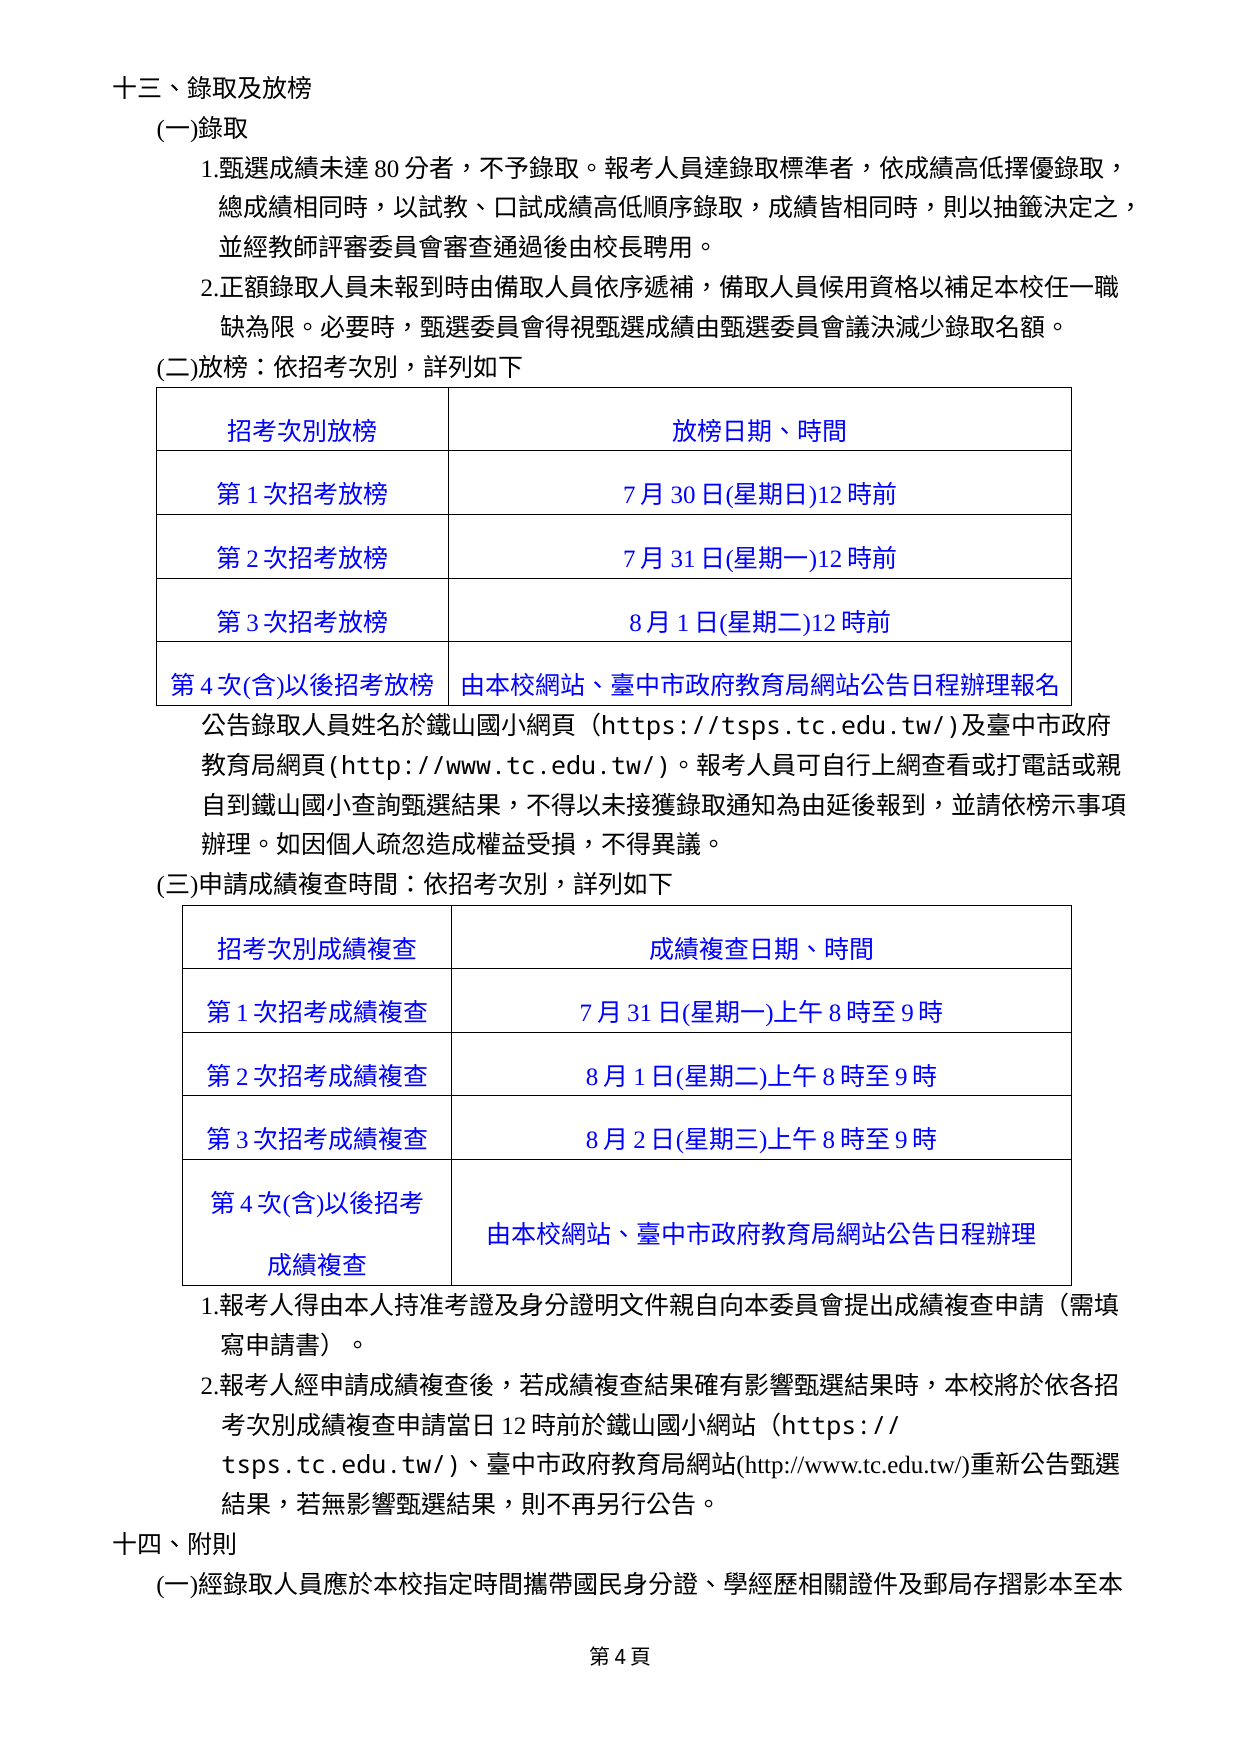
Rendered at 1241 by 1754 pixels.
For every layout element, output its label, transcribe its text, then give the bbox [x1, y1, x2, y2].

text 2.報考人經申請成績複查後，若成績複查結果確有影響甄選結果時，本校將於依各招考次別成績複查申請當日12時前於鐵山國小網站（https://tsps.tc.edu.tw/)、臺中市政府教育局網站(http://www.tc.edu.tw/)重新公告甄選結果，若無影響甄選結果，則不再另行公告。 [200, 1365, 1128, 1521]
text 1.甄選成績未達80分者，不予錄取。報考人員達錄取標準者，依成績高低擇優錄取，總成績相同時，以試教、口試成績高低順序錄取，成績皆相同時，則以抽籤決定之，並經教師評審委員會審查通過後由校長聘用。 [200, 148, 1128, 264]
table_cell 第4次(含)以後招考 成績複查 [183, 1160, 451, 1285]
table_header 招考次別成績複查 [183, 906, 451, 968]
table_cell 第3次招考放榜 [157, 579, 448, 641]
text 十三、錄取及放榜 [112, 68, 1128, 105]
table_header 成績複查日期、時間 [452, 906, 1071, 968]
text (二)放榜：依招考次別，詳列如下 [156, 347, 1128, 383]
table_cell 7月31日(星期一)上午8時至9時 [452, 969, 1071, 1032]
table_cell 7月30日(星期日)12時前 [449, 451, 1071, 514]
table_cell 由本校網站、臺中市政府教育局網站公告日程辦理報名 [449, 642, 1071, 704]
table_header 招考次別放榜 [157, 388, 448, 450]
table_header 放榜日期、時間 [449, 388, 1071, 450]
table_cell 第1次招考成績複查 [183, 969, 451, 1032]
text 2.正額錄取人員未報到時由備取人員依序遞補，備取人員候用資格以補足本校任一職缺為限。必要時，甄選委員會得視甄選成績由甄選委員會議決減少錄取名額。 [200, 267, 1128, 343]
table_cell 第2次招考放榜 [157, 515, 448, 577]
text 公告錄取人員姓名於鐵山國小網頁（https://tsps.tc.edu.tw/)及臺中市政府教育局網頁(http://www.tc.edu.tw/)。報考人員可自行上網查看或打電話或親自到鐵山國小查詢甄選結果，不得以未接獲錄取通知為由延後報到，並請依榜示事項辦理。如因個人疏忽造成權益受損，不得異議。 [201, 706, 1128, 861]
text 1.報考人得由本人持准考證及身分證明文件親自向本委員會提出成績複查申請（需填寫申請書）。 [200, 1286, 1128, 1362]
table_cell 8月1日(星期二)12時前 [449, 579, 1071, 641]
table_cell 第1次招考放榜 [157, 451, 448, 514]
table_cell 第2次招考成績複查 [183, 1033, 451, 1095]
table_cell 8月1日(星期二)上午8時至9時 [452, 1033, 1071, 1095]
table_cell 第3次招考成績複查 [183, 1096, 451, 1159]
text (一)錄取 [156, 108, 1128, 144]
text (一)經錄取人員應於本校指定時間攜帶國民身分證、學經歷相關證件及郵局存摺影本至本 [156, 1564, 1128, 1601]
text (三)申請成績複查時間：依招考次別，詳列如下 [156, 865, 1128, 901]
table_cell 由本校網站、臺中市政府教育局網站公告日程辦理 [452, 1160, 1071, 1285]
table_cell 7月31日(星期一)12時前 [449, 515, 1071, 577]
table_cell 8月2日(星期三)上午8時至9時 [452, 1096, 1071, 1159]
table_cell 第4次(含)以後招考放榜 [157, 642, 448, 704]
text 十四、附則 [112, 1524, 1128, 1561]
